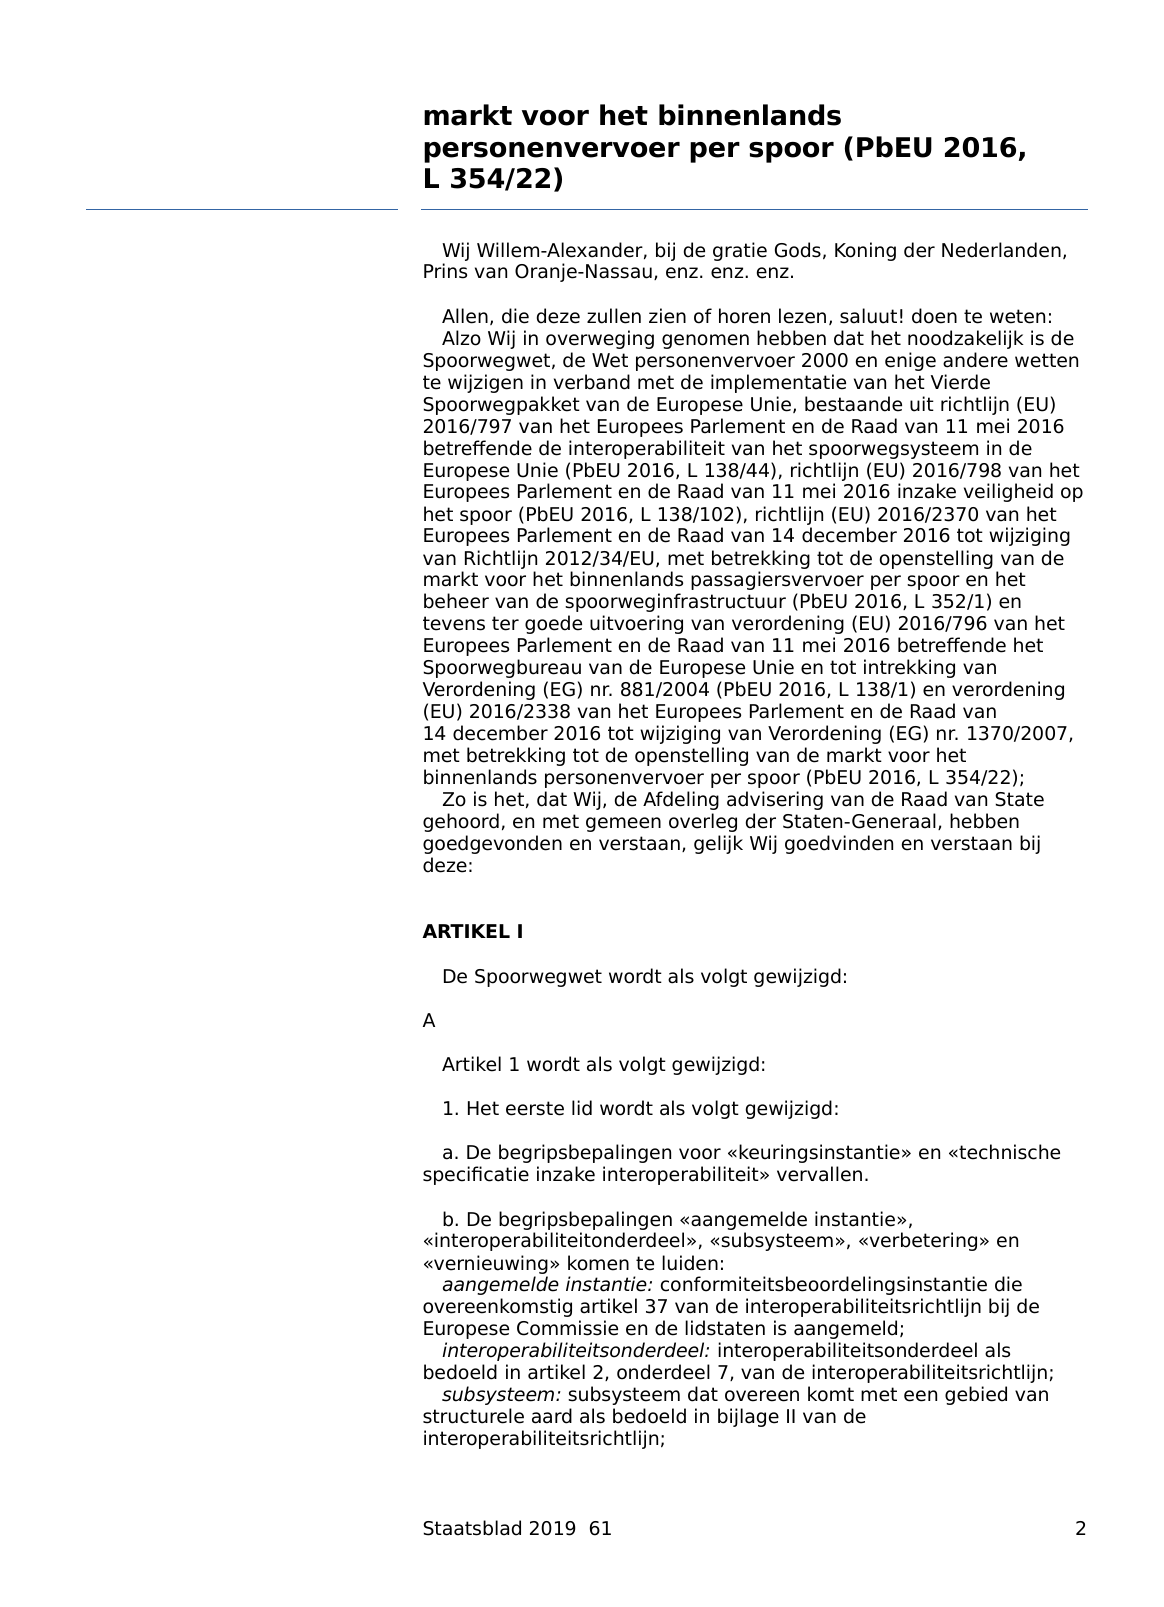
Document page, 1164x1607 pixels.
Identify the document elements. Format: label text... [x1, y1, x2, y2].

text Wij Willem-Alexander, bij de gratie Gods, Koning der Nederlanden, Prins van Oranje-Nassau, enz. enz. enz. [422, 239, 1087, 283]
text interoperabiliteitsonderdeel: interoperabiliteitsonderdeel als bedoeld in artikel 2, onderdeel 7, van de interoperabiliteitsrichtlijn; [422, 1340, 1087, 1384]
subtitle ARTIKEL I [422, 921, 1087, 943]
text markt voor het binnenlands personenvervoer per spoor (PbEU 2016, L 354/22) [422, 100, 1087, 195]
text Artikel 1 wordt als volgt gewijzigd: [422, 1054, 1087, 1076]
text Alzo Wij in overweging genomen hebben dat het noodzakelijk is de Spoorwegwet, de Wet personenvervoer 2000 en enige andere wetten te wijzigen in verband met de implementatie van het Vierde Spoorwegpakket van de Europese Unie, bestaande uit richtlijn (EU) 2016/797 van het Europees Parlement en de Raad van 11 mei 2016 betreffende de interoperabiliteit van het spoorwegsysteem in de Europese Unie (PbEU 2016, L 138/44), richtlijn (EU) 2016/798 van het Europees Parlement en de Raad van 11 mei 2016 inzake veiligheid op het spoor (PbEU 2016, L 138/102), richtlijn (EU) 2016/2370 van het Europees Parlement en de Raad van 14 december 2016 tot wijziging van Richtlijn 2012/34/EU, met betrekking tot de openstelling van de markt voor het binnenlands passagiersvervoer per spoor en het beheer van de spoorweginfrastructuur (PbEU 2016, L 352/1) en tevens ter goede uitvoering van verordening (EU) 2016/796 van het Europees Parlement en de Raad van 11 mei 2016 betreffende het Spoorwegbureau van de Europese Unie en tot intrekking van Verordening (EG) nr. 881/2004 (PbEU 2016, L 138/1) en verordening (EU) 2016/2338 van het Europees Parlement en de Raad van 14 december 2016 tot wijziging van Verordening (EG) nr. 1370/2007, met betrekking tot de openstelling van de markt voor het binnenlands personenvervoer per spoor (PbEU 2016, L 354/22); [422, 328, 1087, 789]
text aangemelde instantie: conformiteitsbeoordelingsinstantie die overeenkomstig artikel 37 van de interoperabiliteitsrichtlijn bij de Europese Commissie en de lidstaten is aangemeld; [422, 1274, 1087, 1340]
text A [422, 1010, 1087, 1032]
text a. De begripsbepalingen voor «keuringsinstantie» en «technische specificatie inzake interoperabiliteit» vervallen. [422, 1142, 1087, 1186]
text subsysteem: subsysteem dat overeen komt met een gebied van structurele aard als bedoeld in bijlage II van de interoperabiliteitsrichtlijn; [422, 1384, 1087, 1450]
text b. De begripsbepalingen «aangemelde instantie», «interoperabiliteitonderdeel», «subsysteem», «verbetering» en «vernieuwing» komen te luiden: [422, 1208, 1087, 1274]
text 1. Het eerste lid wordt als volgt gewijzigd: [422, 1098, 1087, 1120]
text De Spoorwegwet wordt als volgt gewijzigd: [422, 966, 1087, 988]
text Allen, die deze zullen zien of horen lezen, saluut! doen te weten: [422, 306, 1087, 328]
text Zo is het, dat Wij, de Afdeling advisering van de Raad van State gehoord, en met gemeen overleg der Staten-Generaal, hebben goedgevonden en verstaan, gelijk Wij goedvinden en verstaan bij deze: [422, 789, 1087, 877]
